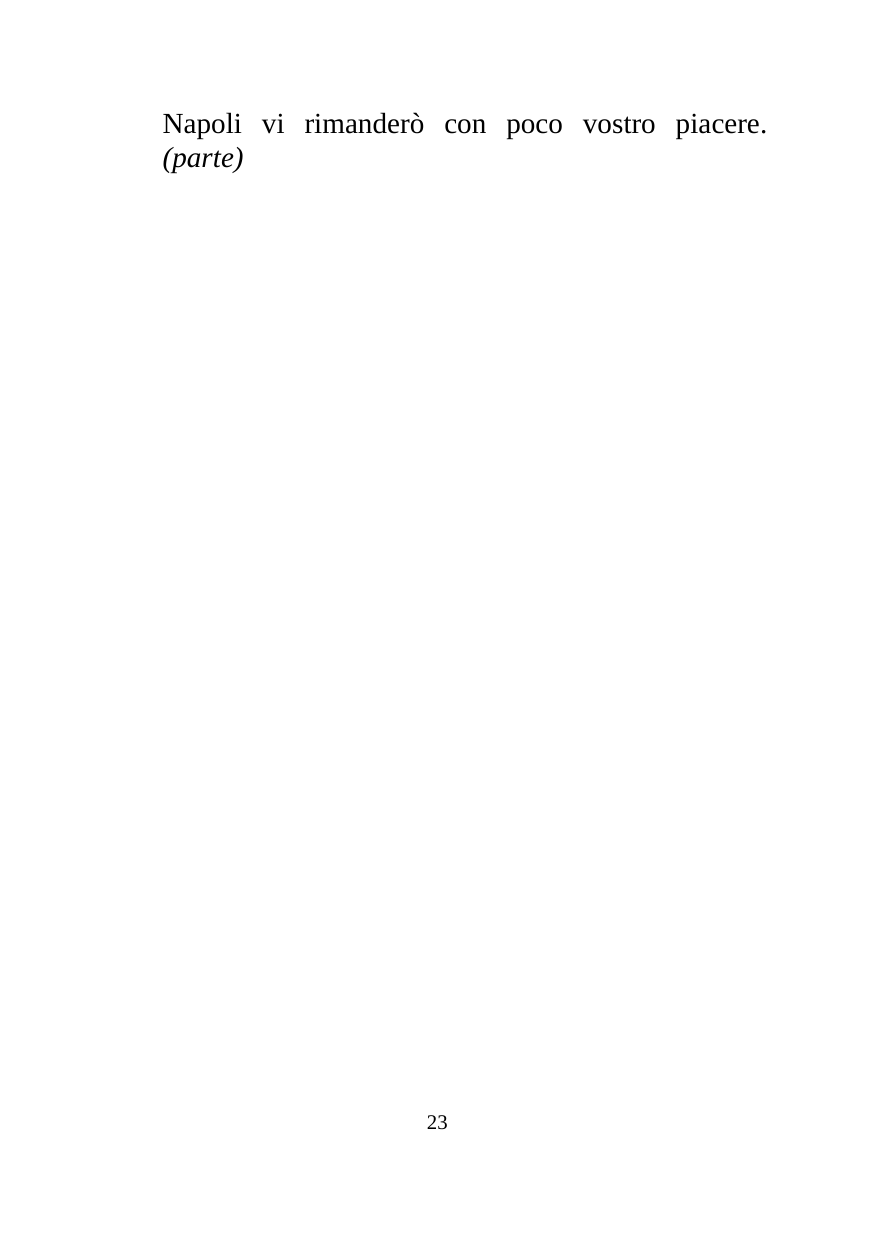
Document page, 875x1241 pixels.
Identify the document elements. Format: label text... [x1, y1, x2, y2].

text Napoli vi rimanderò con poco vostro piacere. (parte) [106, 106, 768, 173]
